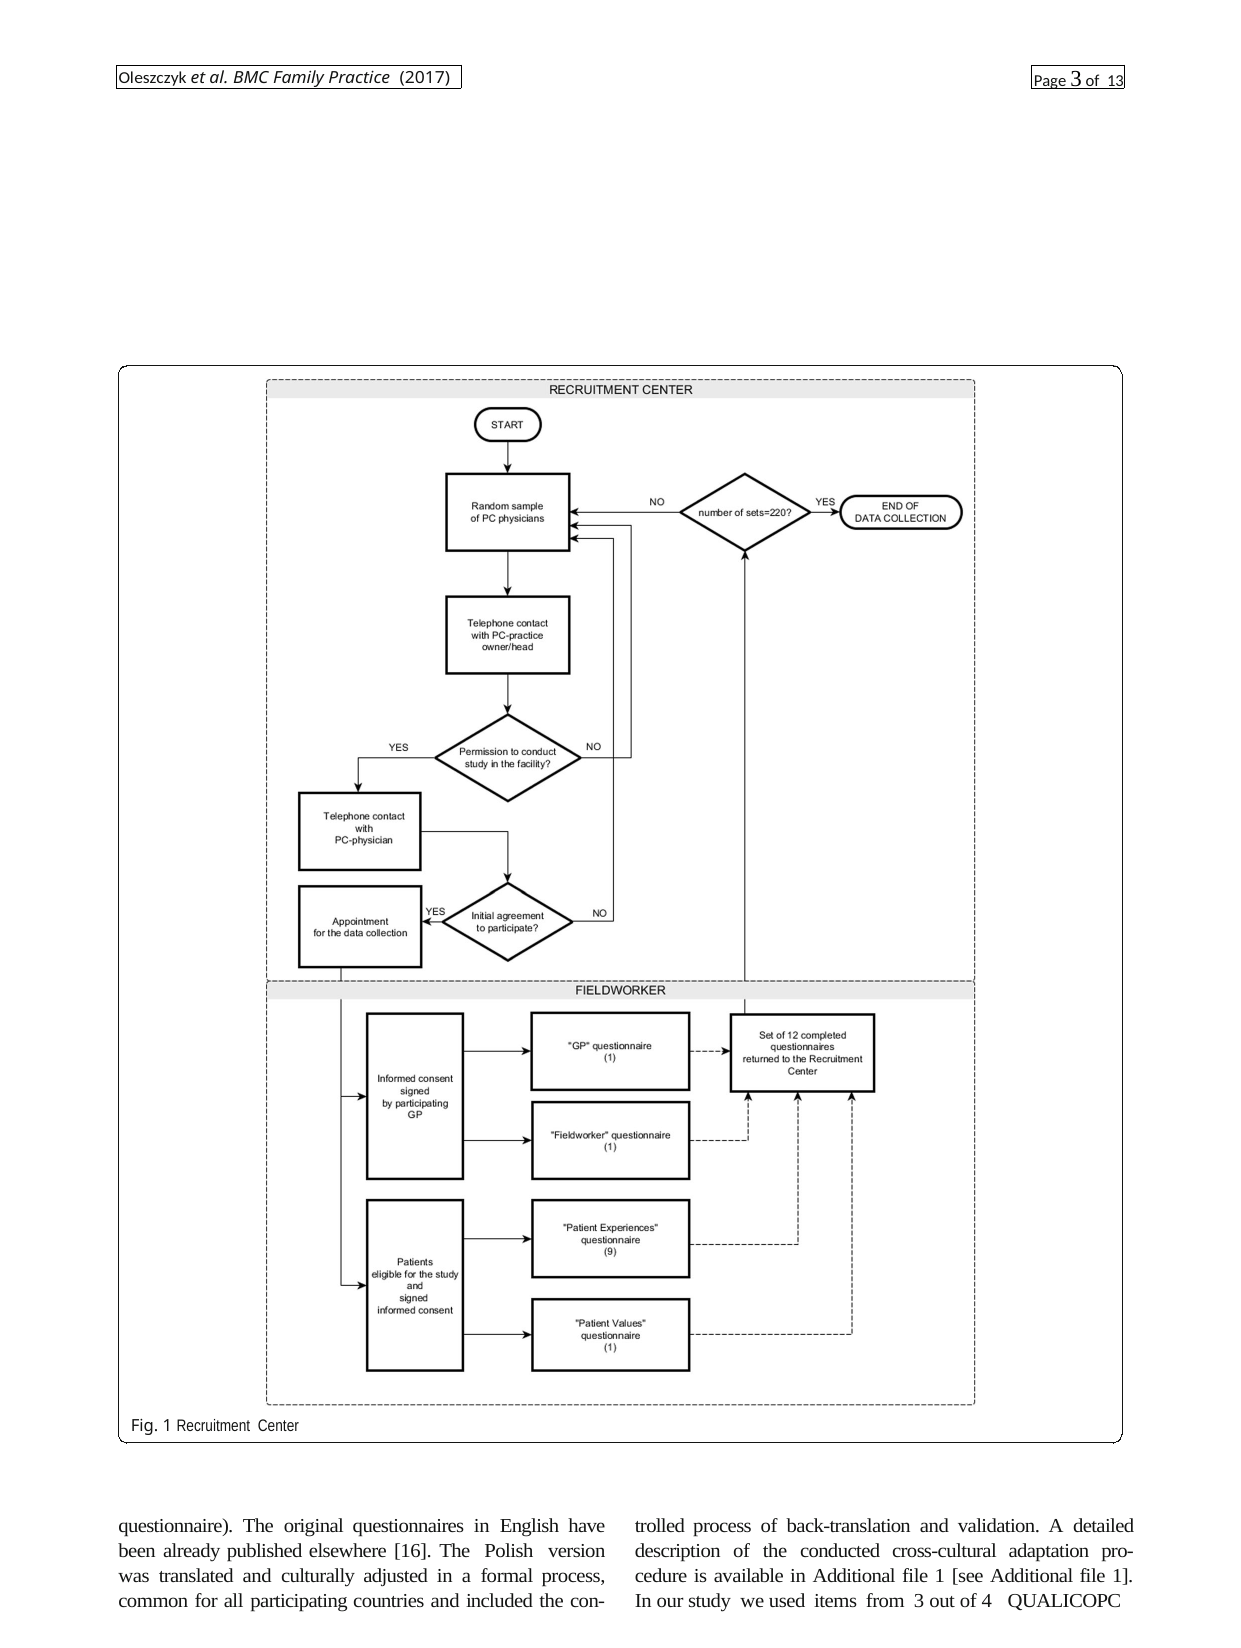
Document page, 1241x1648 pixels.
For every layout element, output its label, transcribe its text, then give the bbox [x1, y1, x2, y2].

text trolled process of back-translation and validation. A detailed description of the conducted cross-cultural adaptation pro- cedure is available in Additional file 1 [see Additional file 1]. In our study we used items from 3 out of 4 QUALICOPC [634, 1514, 1134, 1612]
text questionnaire). The original questionnaires in English have been already published elsewhere [16]. The Polish version was translated and culturally adjusted in a formal process, common for all participating countries and included the con- [118, 1514, 605, 1612]
text Fig. 1 Recruitment Center [131, 1414, 1134, 1436]
picture [265, 378, 976, 1406]
